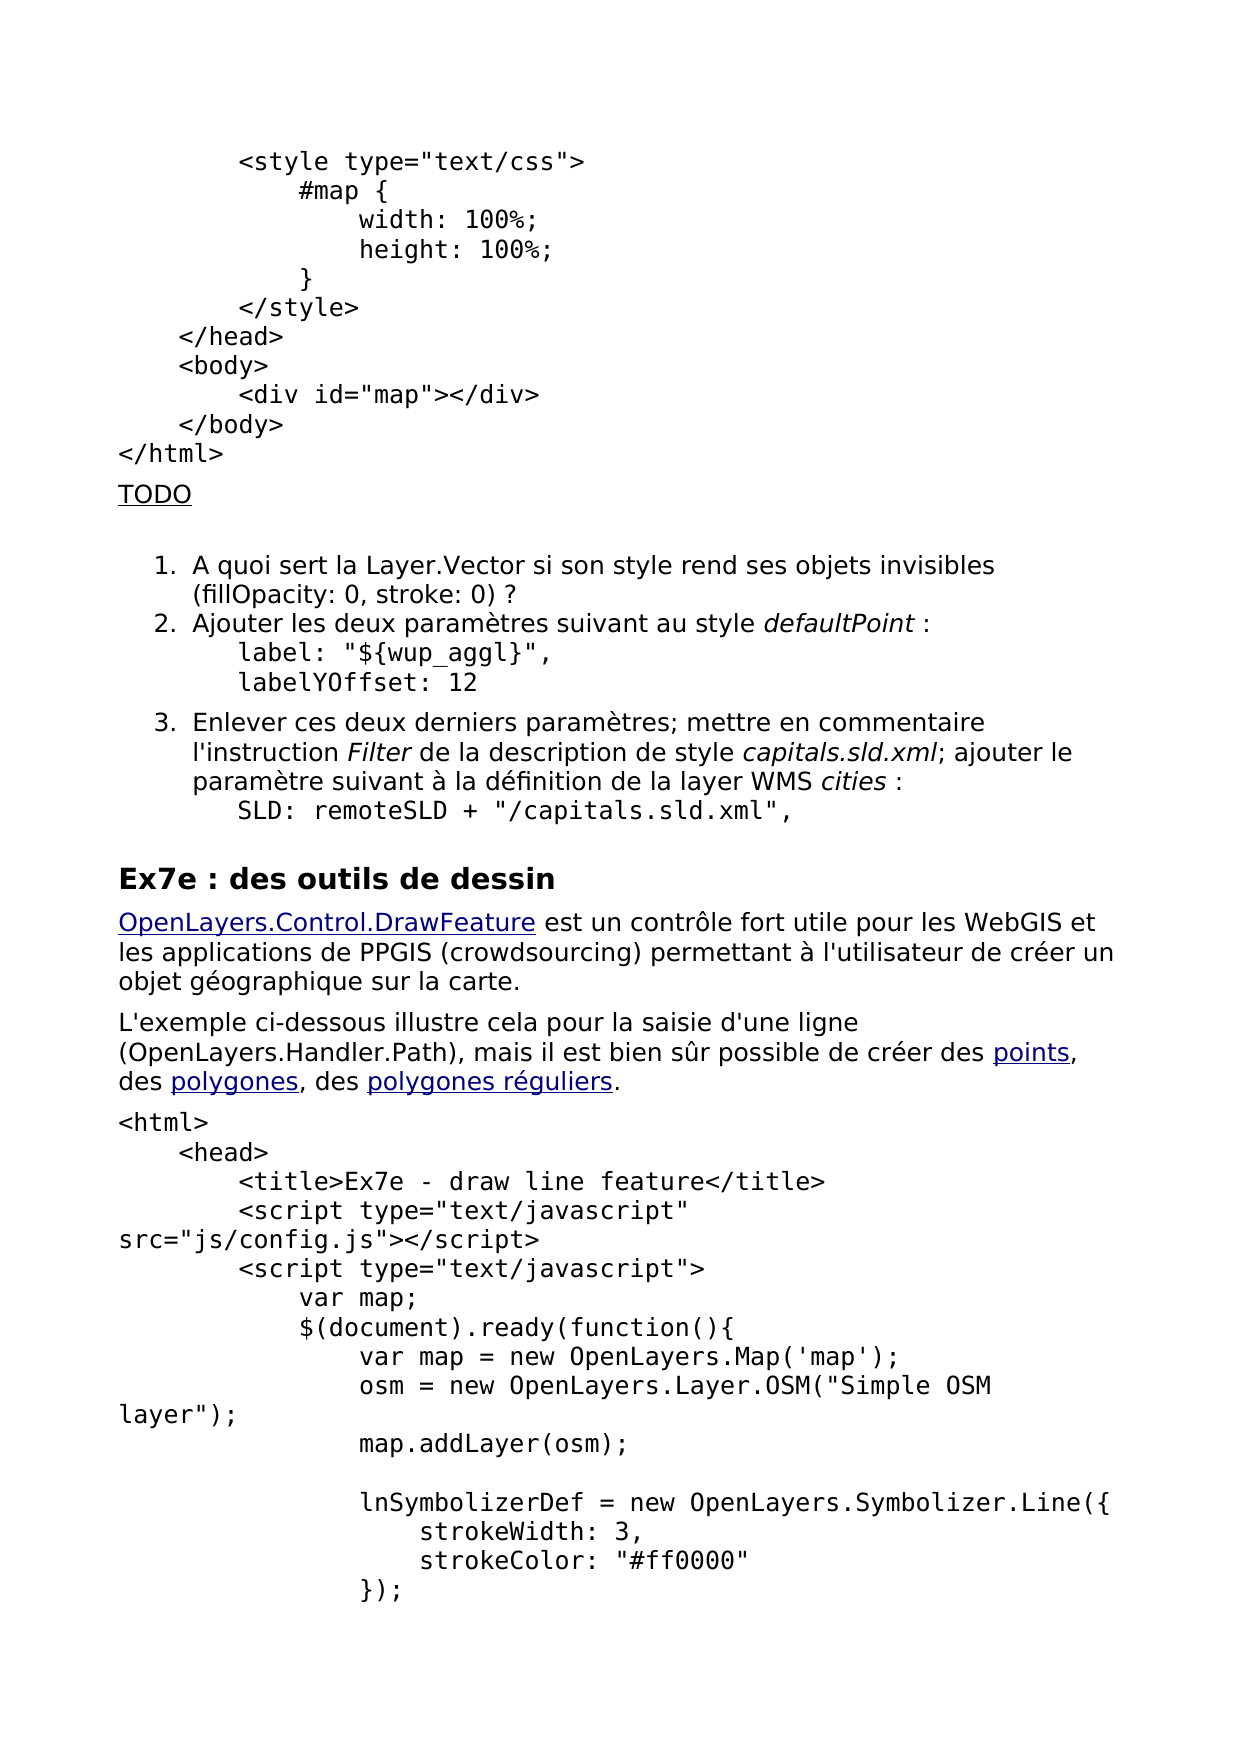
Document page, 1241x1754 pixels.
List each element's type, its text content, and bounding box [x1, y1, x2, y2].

text OpenLayers.Control.DrawFeature est un contrôle fort utile pour les WebGIS et les applications de PPGIS (crowdsourcing) permettant à l'utilisateur de créer un objet géographique sur la carte. [118, 908, 1122, 996]
subtitle Ex7e : des outils de dessin [118, 862, 1122, 896]
text L'exemple ci-dessous illustre cela pour la saisie d'une ligne (OpenLayers.Handler.Path), mais il est bien sûr possible de créer des points, des polygones, des polygones réguliers. [118, 1008, 1122, 1096]
text <style type="text/css"> #map { width: 100%; height: 100%; } </style> </head> <body> <div id="map"></div> </body> </html> [118, 118, 1122, 468]
list SLD: remoteSLD + "/capitals.sld.xml", [177, 796, 1122, 825]
text <html> <head> <title>Ex7e - draw line feature</title> <script type="text/javascript" src="js/config.js"></script> <script type="text/javascript"> var map; $(document).ready(function(){ var map = new OpenLayers.Map('map'); osm = new OpenLayers.Layer.OSM("Simple OSM layer"); map.addLayer(osm); lnSymbolizerDef = new OpenLayers.Symbolizer.Line({ strokeWidth: 3, strokeColor: "#ff0000" }); [118, 1108, 1122, 1633]
list label: "${wup_aggl}", labelYOffset: 12 [177, 638, 1122, 697]
list Enlever ces deux derniers paramètres; mettre en commentaire l'instruction Filter de la description de style capitals.sld.xml; ajouter le paramètre suivant à la définition de la layer WMS cities : [177, 709, 1122, 796]
list A quoi sert la Layer.Vector si son style rend ses objets invisibles (fillOpacity: 0, stroke: 0) ? [177, 551, 1122, 609]
text TODO [118, 480, 1122, 509]
list Ajouter les deux paramètres suivant au style defaultPoint : [177, 609, 1122, 638]
